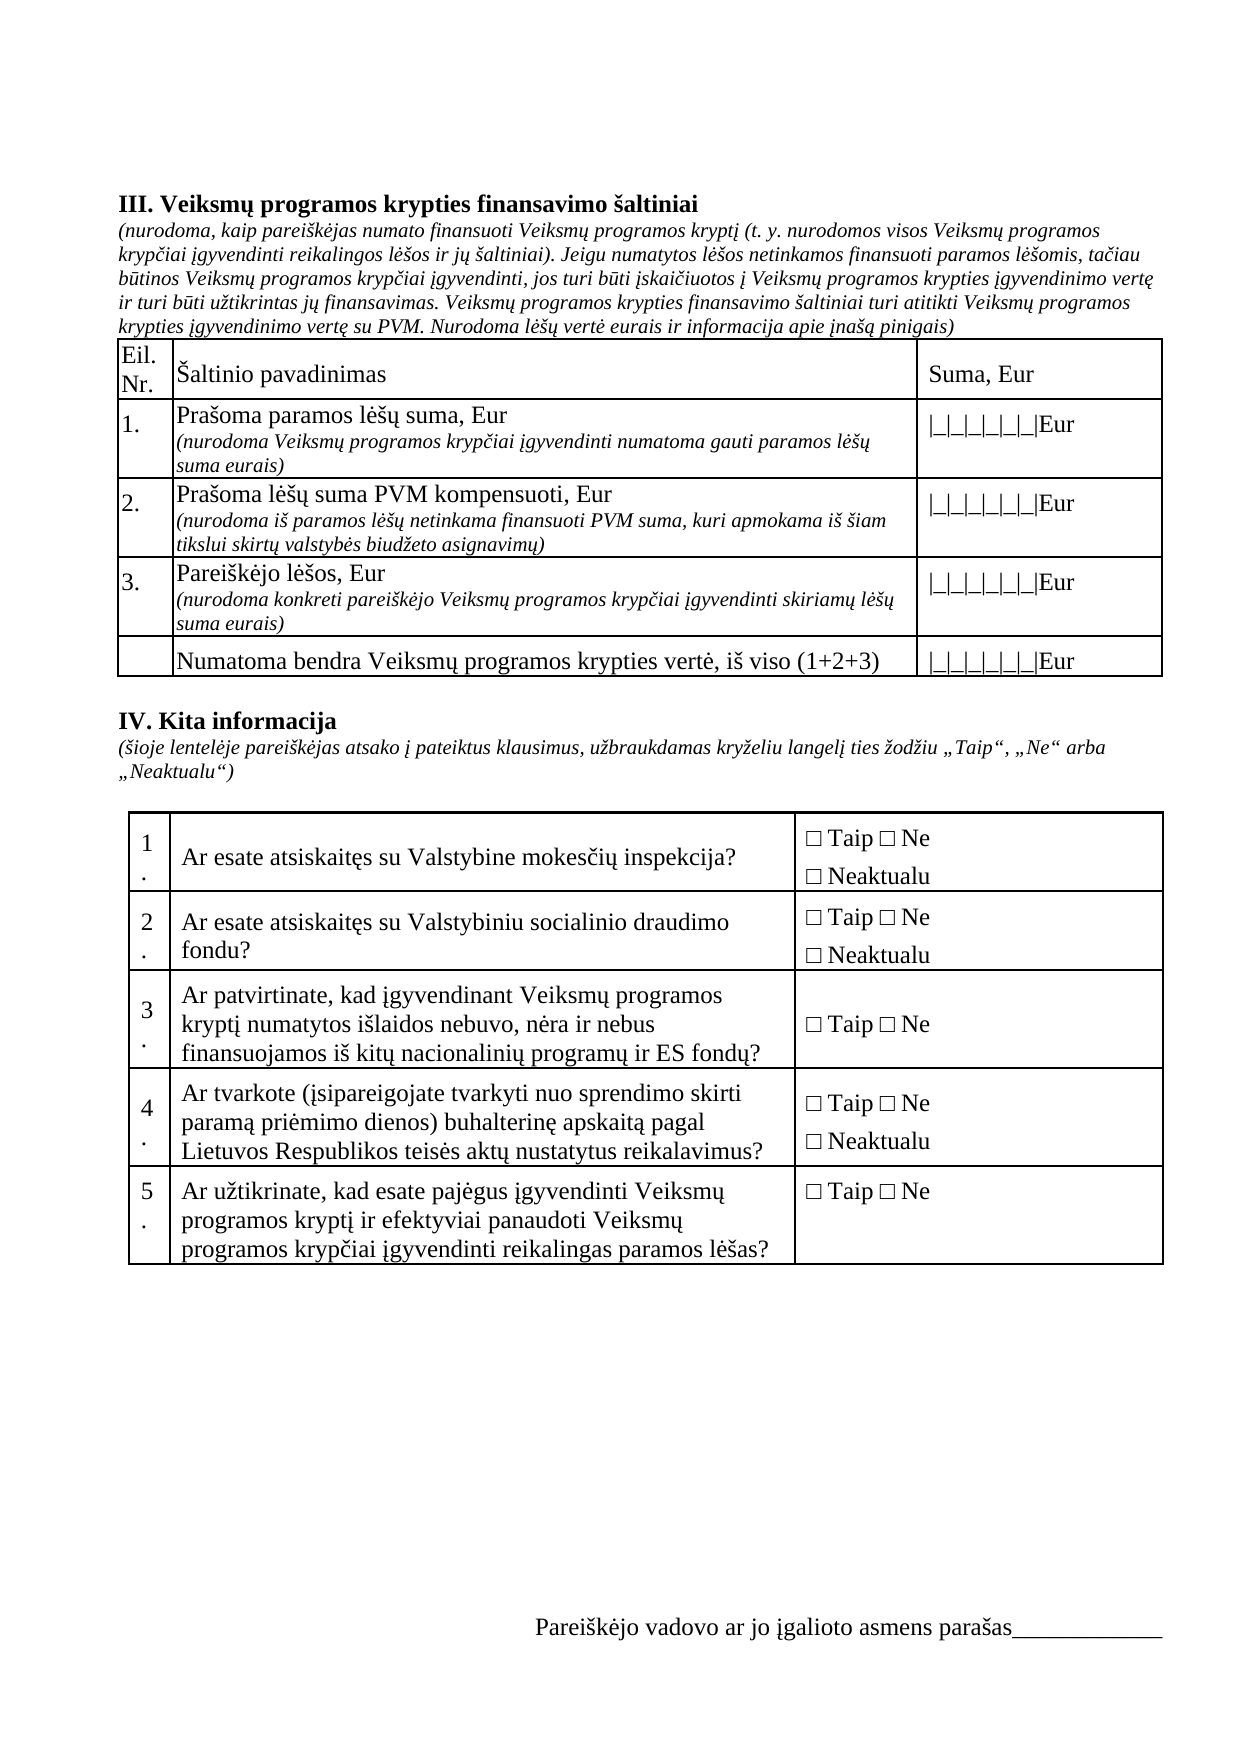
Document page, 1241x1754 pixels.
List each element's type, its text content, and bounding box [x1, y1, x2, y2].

table_cell Prašoma paramos lėšų suma, Eur (nurodoma Veiksmų programos krypčiai įgyvendinti numatoma gauti paramos lėšų suma eurais) [174, 400, 916, 477]
table_cell □ Taip □ Ne □ Neaktualu [796, 892, 1162, 969]
table_cell Ar tvarkote (įsipareigojate tvarkyti nuo sprendimo skirti paramą priėmimo dienos) buhalterinę apskaitą pagal Lietuvos Respublikos teisės aktų nustatytus reikalavimus? [171, 1069, 794, 1165]
table_cell Pareiškėjo lėšos, Eur (nurodoma konkreti pareiškėjo Veiksmų programos krypčiai įgyvendinti skiriamų lėšų suma eurais) [174, 558, 916, 634]
table_header Suma, Eur [918, 340, 1161, 398]
text (nurodoma, kaip pareiškėjas numato finansuoti Veiksmų programos kryptį (t. y. nurodomos visos Veiksmų programos krypčiai įgyvendinti reikalingos lėšos ir jų šaltiniai). Jeigu numatytos lėšos netinkamos finansuoti paramos lėšomis, tačiau būtinos Veiksmų programos krypčiai įgyvendinti, jos turi būti įskaičiuotos į Veiksmų programos krypties įgyvendinimo vertę ir turi būti užtikrintas jų finansavimas. Veiksmų programos krypties finansavimo šaltiniai turi atitikti Veiksmų programos krypties įgyvendinimo vertę su PVM. Nurodoma lėšų vertė eurais ir informacija apie įnašą pinigais) [118, 218, 1162, 338]
table_cell 5. [130, 1167, 169, 1263]
table_cell 3. [130, 971, 169, 1067]
table_header □ Taip □ Ne □ Neaktualu [796, 814, 1162, 890]
table_cell Prašoma lėšų suma PVM kompensuoti, Eur (nurodoma iš paramos lėšų netinkama finansuoti PVM suma, kuri apmokama iš šiam tikslui skirtų valstybės biudžeto asignavimų) [174, 479, 916, 556]
table_cell □ Taip □ Ne [796, 971, 1162, 1067]
table_cell Numatoma bendra Veiksmų programos krypties vertė, iš viso (1+2+3) [174, 637, 916, 675]
table_cell Ar patvirtinate, kad įgyvendinant Veiksmų programos kryptį numatytos išlaidos nebuvo, nėra ir nebus finansuojamos iš kitų nacionalinių programų ir ES fondų? [171, 971, 794, 1067]
table_cell |_|_|_|_|_|_|Eur [918, 479, 1161, 556]
table_cell 2. [119, 479, 172, 556]
table_cell Ar esate atsiskaitęs su Valstybiniu socialinio draudimo fondu? [171, 892, 794, 969]
table_cell 3. [119, 558, 172, 634]
table_cell 1. [119, 400, 172, 477]
table_header Eil. Nr. [119, 340, 172, 398]
table_cell |_|_|_|_|_|_|Eur [918, 637, 1161, 675]
table_cell |_|_|_|_|_|_|Eur [918, 558, 1161, 634]
table_cell Ar užtikrinate, kad esate pajėgus įgyvendinti Veiksmų programos kryptį ir efektyviai panaudoti Veiksmų programos krypčiai įgyvendinti reikalingas paramos lėšas? [171, 1167, 794, 1263]
table_cell 4. [130, 1069, 169, 1165]
table_cell □ Taip □ Ne [796, 1167, 1162, 1263]
text (šioje lentelėje pareiškėjas atsako į pateiktus klausimus, užbraukdamas kryželiu langelį ties žodžiu „Taip“, „Ne“ arba „Neaktualu“) [118, 734, 1162, 783]
table_cell □ Taip □ Ne □ Neaktualu [796, 1069, 1162, 1165]
table_cell 2. [130, 892, 169, 969]
table_cell [119, 637, 172, 675]
table_header Šaltinio pavadinimas [174, 340, 916, 398]
text IV. Kita informacija [118, 706, 1162, 734]
text III. Veiksmų programos krypties finansavimo šaltiniai [118, 189, 1162, 218]
table_cell |_|_|_|_|_|_|Eur [918, 400, 1161, 477]
table_header Ar esate atsiskaitęs su Valstybine mokesčių inspekcija? [171, 814, 794, 890]
table_header 1. [130, 814, 169, 890]
